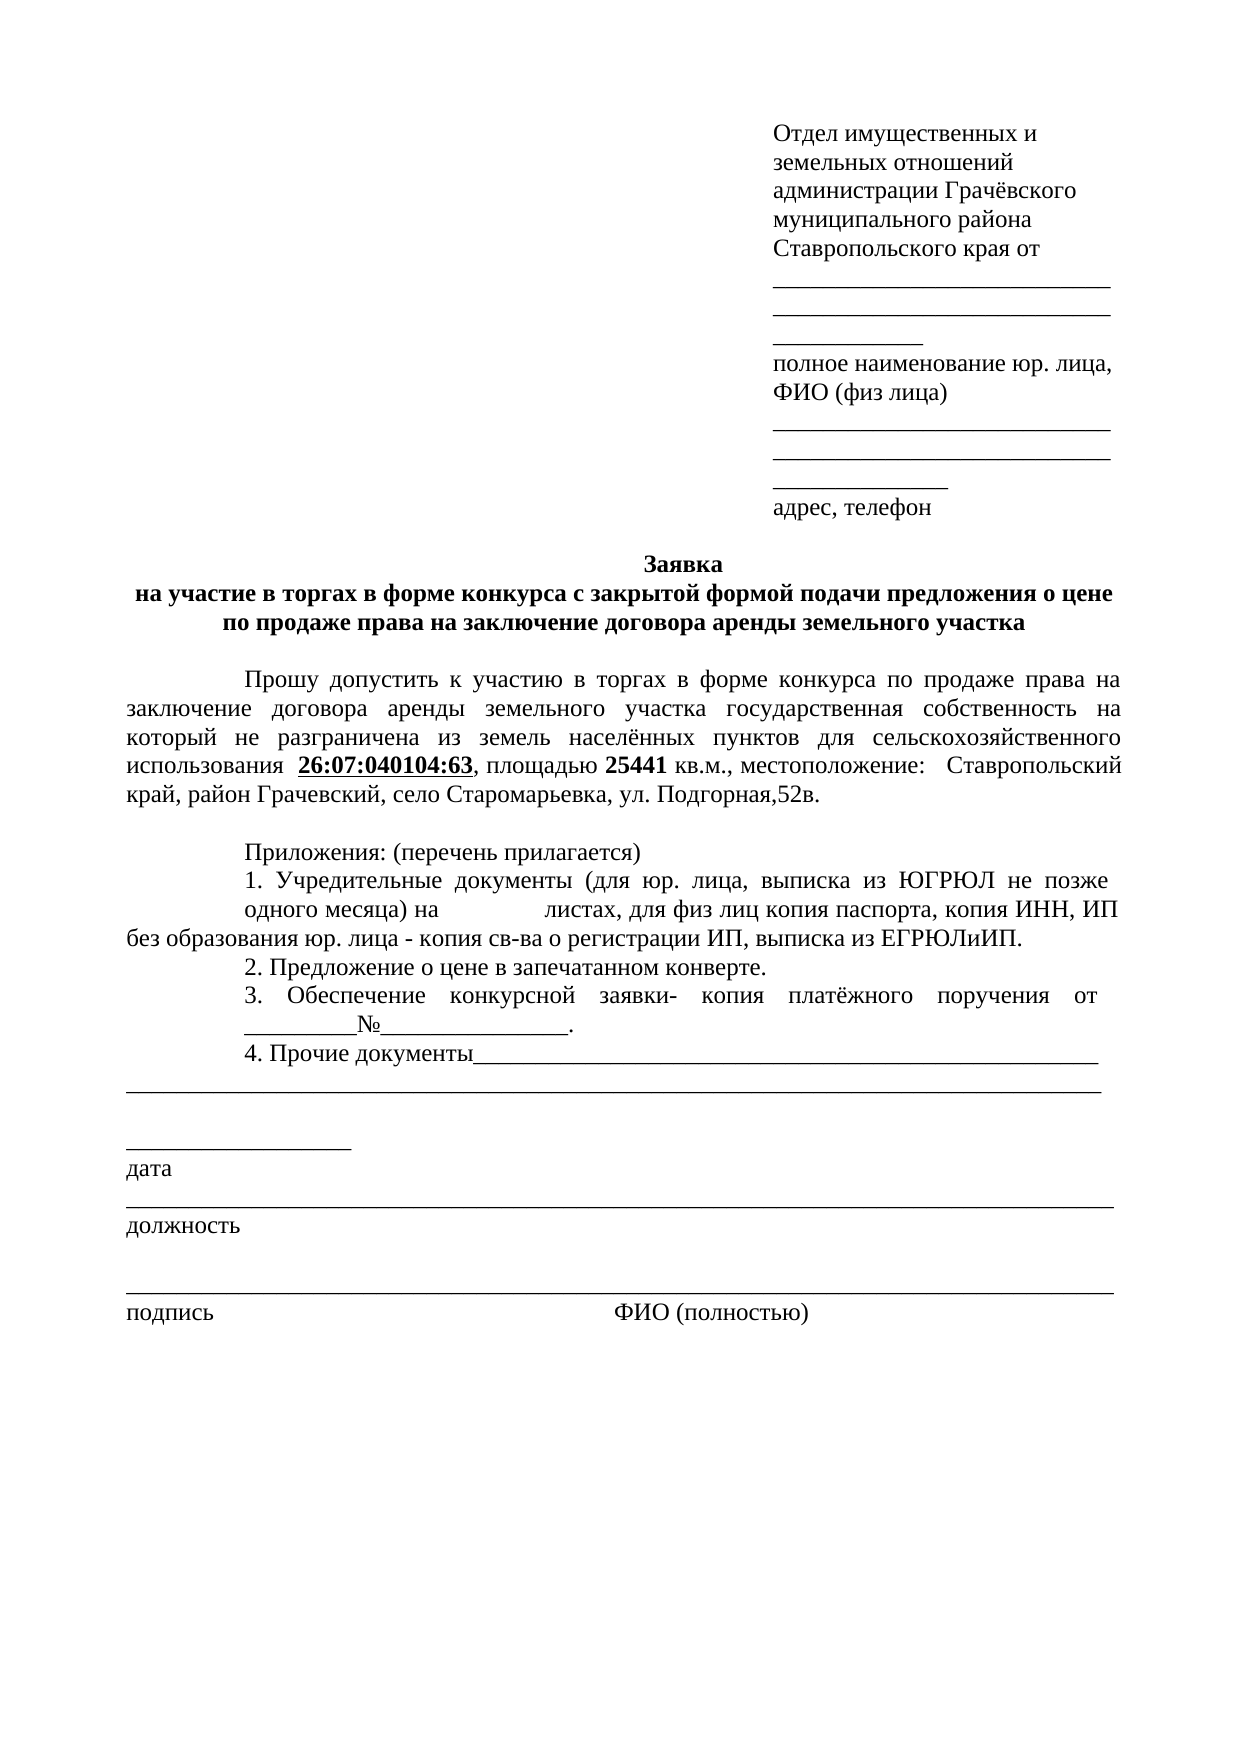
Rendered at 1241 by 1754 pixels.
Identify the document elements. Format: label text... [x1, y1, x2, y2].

text _______________________________________________________________________________ [126, 1268, 1122, 1297]
text Прошу допустить к участию в торгах в форме конкурса по продаже права на заключение договора аренды земельного участка государственная собственность на который не разграничена из земель населённых пунктов для сельскохозяйственного использования 26:07:040104:63, площадью 25441 кв.м., местоположение: Ставропольский край, район Грачевский, село Старомарьевка, ул. Подгорная,52в. [126, 664, 1122, 808]
text Отдел имущественных и земельных отношений администрации Грачёвского муниципального района Ставропольского края от [773, 118, 1122, 262]
text на участие в торгах в форме конкурса с закрытой формой подачи предложения о цене по продаже права на заключение договора аренды земельного участка [126, 578, 1122, 636]
text адрес, телефон [773, 492, 1122, 521]
text Приложения: (перечень прилагается) [126, 837, 1122, 866]
text подпись ФИО (полностью) [126, 1297, 1122, 1326]
text дата [126, 1153, 1122, 1182]
text ______________________________________________________________________________ [126, 1067, 1122, 1096]
text _______________________________________________________________________________ [126, 1182, 1122, 1211]
text 1. Учредительные документы (для юр. лица, выписка из ЮГРЮЛ не позже одного месяца) на листах, для физ лиц копия паспорта, копия ИНН, ИП без образования юр. лица - копия св-ва о регистрации ИП, выписка из ЕГРЮЛиИП. [126, 866, 1122, 952]
text Заявка [126, 549, 1122, 578]
text __________________ [126, 1124, 1122, 1153]
text должность [126, 1211, 1122, 1239]
text полное наименование юр. лица, ФИО (физ лица) [773, 348, 1122, 406]
text __________________________________________________________________ [773, 262, 1122, 348]
text 2. Предложение о цене в запечатанном конверте. [126, 952, 1122, 981]
text 4. Прочие документы__________________________________________________ [126, 1038, 1122, 1067]
text 3. Обеспечение конкурсной заявки- копия платёжного поручения от _________№_______________. [126, 981, 1122, 1038]
text ____________________________________________________________________ [773, 406, 1122, 492]
